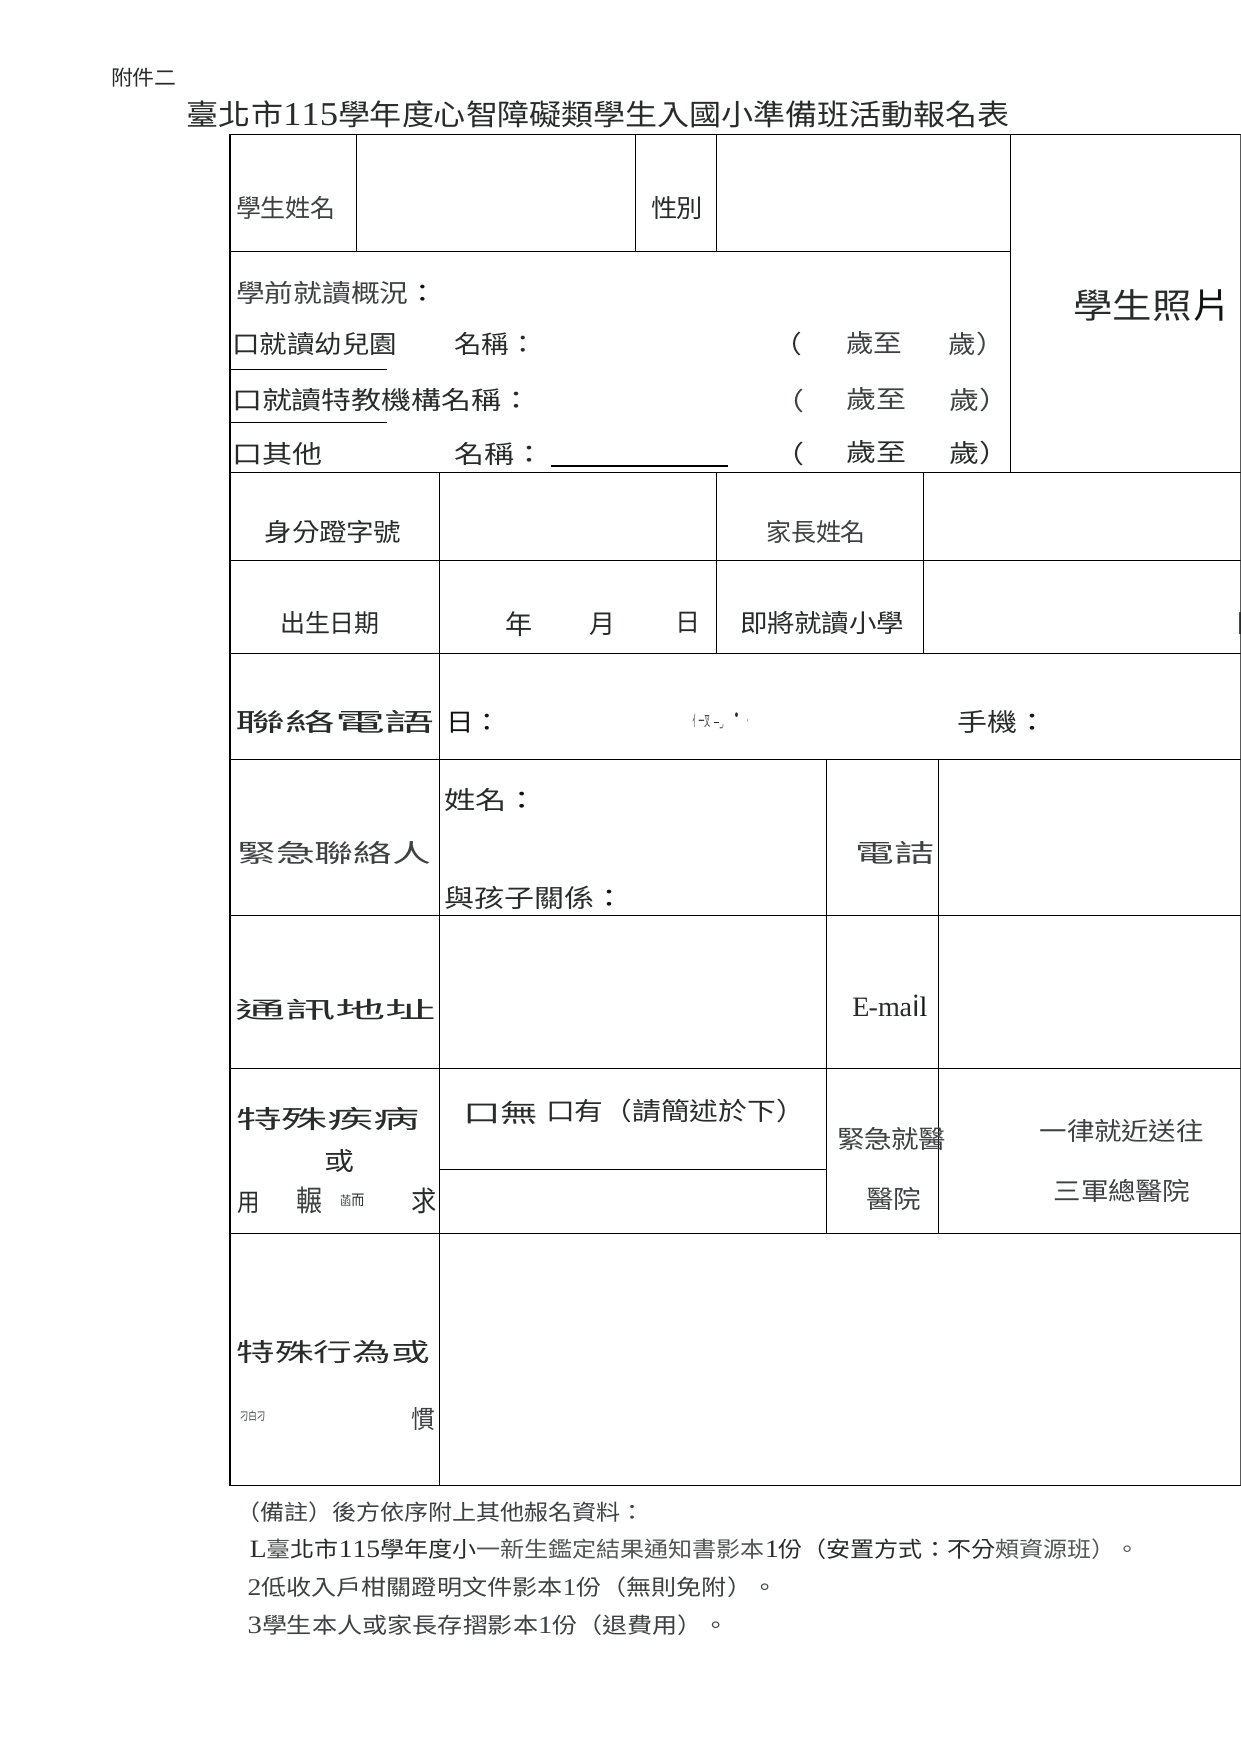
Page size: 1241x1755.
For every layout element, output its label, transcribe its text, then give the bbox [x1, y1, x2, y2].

text 2低收入戶柑關蹬明文件影本1份（無則免附）。 [247, 1570, 1182, 1602]
table_header 學生姓名 [231, 135, 356, 251]
table_cell 出生日期 [231, 561, 439, 653]
table_cell [826, 654, 923, 758]
table_cell 口其他 名稱： [231, 421, 753, 472]
table_cell [826, 252, 923, 327]
table_cell 歲至 [826, 327, 923, 367]
table_cell [754, 654, 826, 758]
table_cell 歲至 [826, 368, 923, 421]
table_cell 身分蹬字號 [231, 473, 439, 560]
text 附件二 [111, 61, 176, 91]
table_cell （ [754, 421, 826, 472]
table_cell 通訊地址 [231, 916, 439, 1067]
table_cell 特殊疾病或 用 輾 菡而 求 [231, 1069, 439, 1233]
table_cell [939, 916, 1240, 1067]
table_cell 緊急聯絡人 [231, 760, 439, 915]
text （備註）後方依序附上其他赧名資料： [236, 1495, 1182, 1526]
table_cell 口無 口有（請簡述於下） [440, 1069, 826, 1169]
table_cell [559, 654, 636, 758]
text L臺北市115學年度小一新生鑑定結果通知書影本1份（安置方式：不分頰資源班）。 [249, 1532, 1182, 1563]
table_cell 學生照片 [1011, 251, 1240, 327]
table_cell 家長姓名 [717, 473, 923, 560]
table_cell 手機： [939, 654, 1240, 758]
table_cell 緊急就醫醫院 [827, 1069, 938, 1233]
table_cell E-mail [827, 916, 938, 1067]
table_header [717, 135, 1010, 251]
table_cell 日 [636, 561, 716, 653]
table_cell 歲） [939, 421, 1010, 472]
table_cell 口就讀幼兒園 名稱： [231, 327, 753, 367]
table_cell 口就讀特教機構名稱： [231, 368, 753, 421]
table_cell [939, 760, 1240, 915]
table_cell [440, 561, 503, 653]
text 3學生本人或家長存摺影本1份（退費用）。 [247, 1608, 1182, 1639]
table_cell 歲） [939, 368, 1010, 421]
table_cell （ [754, 368, 826, 421]
table_cell 電詰 [827, 760, 938, 915]
table_cell 歲） [939, 327, 1010, 367]
table_cell [440, 1234, 1240, 1485]
table_cell [1011, 421, 1240, 472]
table_cell 聯絡電語 [231, 654, 439, 758]
table_cell [440, 473, 716, 560]
table_header [357, 135, 635, 251]
table_cell [939, 252, 1010, 327]
table_cell 國小 [924, 561, 1240, 653]
table_cell 歲至 [826, 421, 923, 472]
table_cell 一律就近送往三軍總醫院 [939, 1069, 1240, 1233]
subtitle 臺北市115學年度心智障礙類學生入國小準備班活動報名表 [187, 91, 1182, 134]
table_cell 即將就讀小學 [717, 561, 923, 653]
table_cell 學前就讀概況： [231, 252, 753, 327]
table_cell （ [754, 327, 826, 367]
table_cell 年 [503, 561, 559, 653]
table_cell [503, 654, 559, 758]
table_cell 亻一叉_, ．• [636, 654, 753, 758]
table_cell 姓名： 與孩子關係： [440, 760, 826, 915]
table_header [1011, 135, 1240, 251]
table_cell [754, 252, 826, 327]
table_cell [1011, 327, 1240, 367]
table_cell [924, 473, 1240, 560]
table_cell [923, 252, 939, 472]
table_cell [923, 654, 939, 758]
table_cell 特殊行為或 刁白刁 慣 [231, 1234, 439, 1485]
table_cell [1011, 368, 1240, 421]
table_header 性別 [636, 135, 716, 251]
table_cell 月 [559, 561, 636, 653]
table_cell 日： [440, 654, 503, 758]
table_cell [440, 916, 826, 1067]
table_cell [440, 1170, 826, 1233]
